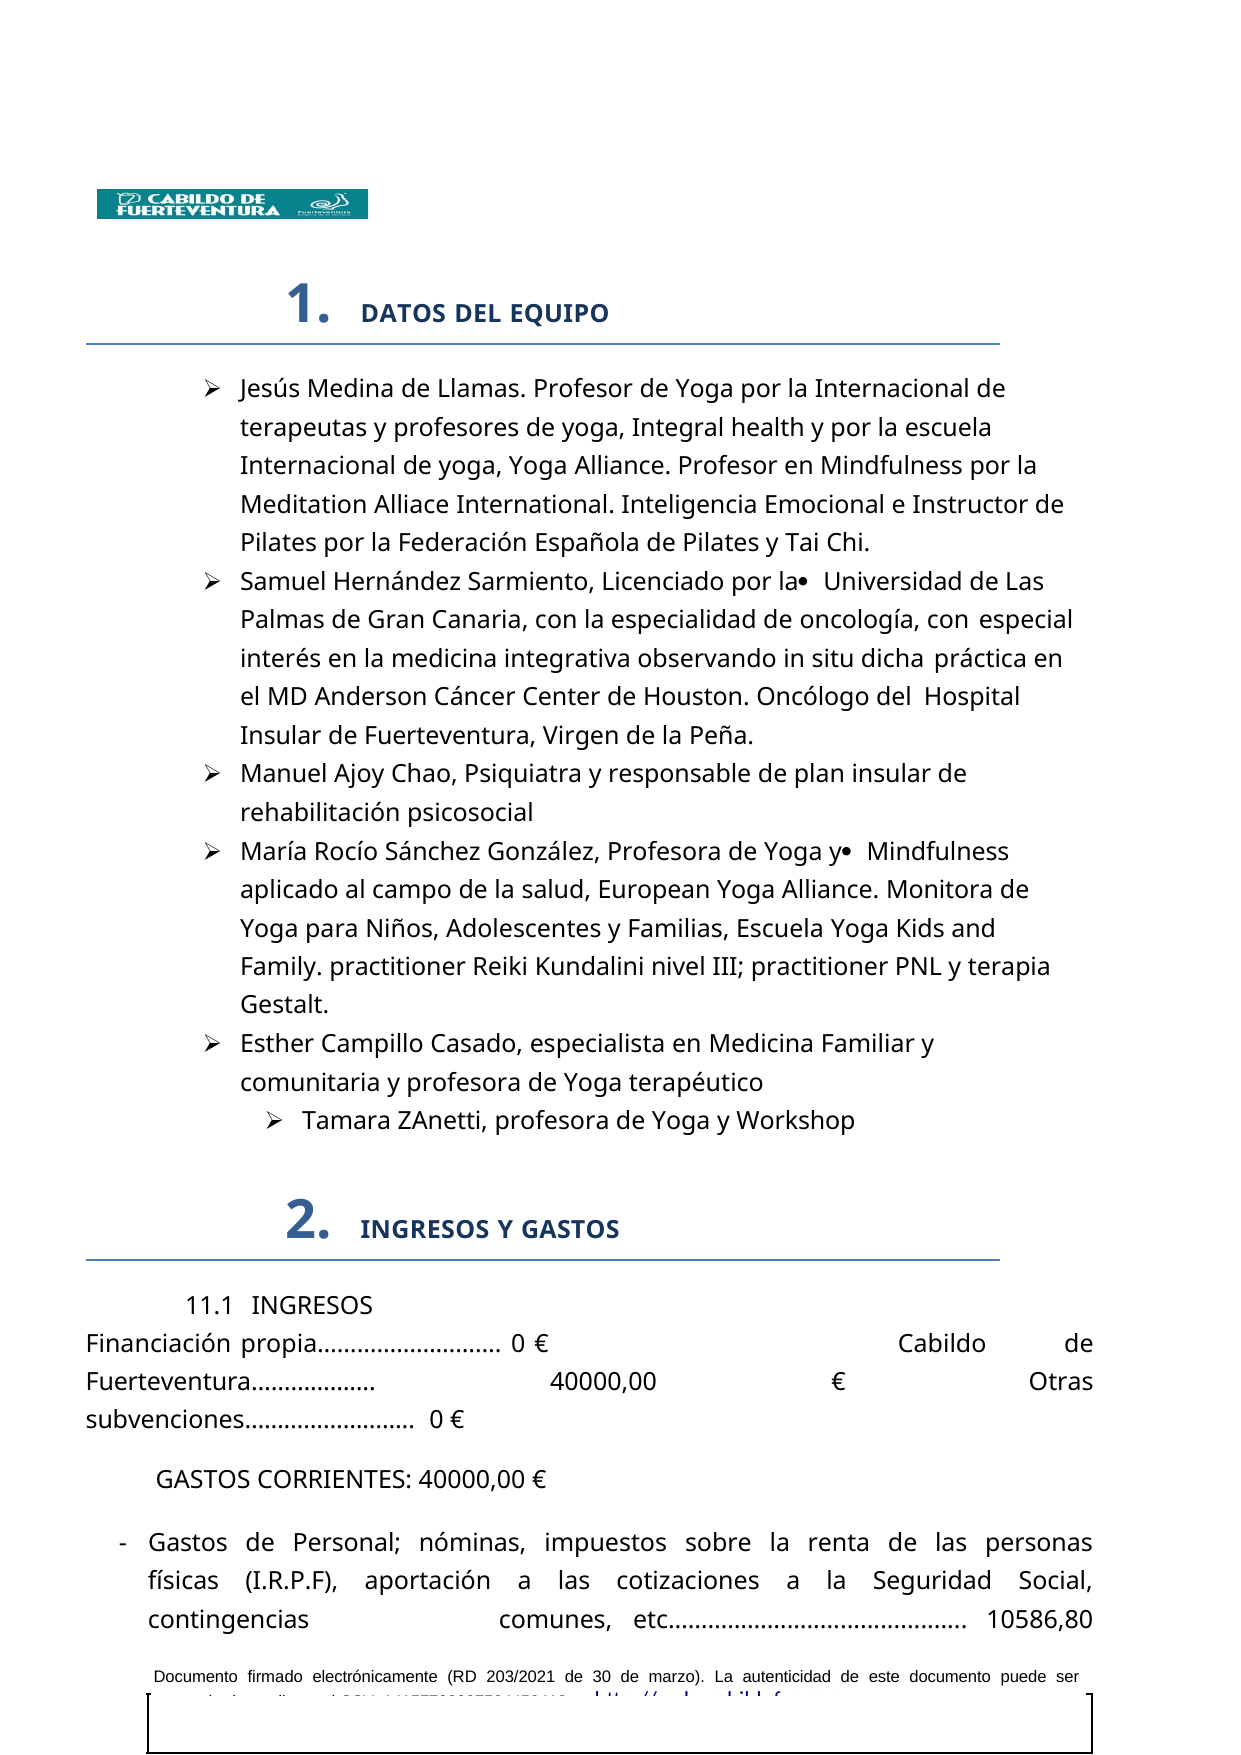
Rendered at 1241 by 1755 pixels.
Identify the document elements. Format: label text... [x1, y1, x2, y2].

list Gastos de Personal; nóminas, impuestos sobre la renta de las personas físicas (I.R.P.F), aportación a las cotizaciones a la Seguridad Social, contingencias comunes, etc…………………........................ 10586,80 [118, 1524, 1093, 1635]
list INGRESOS Y GASTOS [285, 1180, 1109, 1254]
list Tamara ZAnetti, profesora de Yoga y Workshop [264, 1103, 1109, 1137]
list María Rocío Sánchez González, Profesora de Yoga yMindfulness aplicado al campo de la salud, European Yoga Alliance. Monitora de Yoga para Niños, Adolescentes y Familias, Escuela Yoga Kids and Family. practitioner Reiki Kundalini nivel III; practitioner PNL y terapia Gestalt. [202, 833, 1081, 1021]
list Jesús Medina de Llamas. Profesor de Yoga por la Internacional de terapeutas y profesores de yoga, Integral health y por la escuela Internacional de yoga, Yoga Alliance. Profesor en Mindfulness por la Meditation Alliace International. Inteligencia Emocional e Instructor de Pilates por la Federación Española de Pilates y Tai Chi. [202, 371, 1090, 559]
list Samuel Hernández Sarmiento, Licenciado por laUniversidad de Las Palmas de Gran Canaria, con la especialidad de oncología, con especial interés en la medicina integrativa observando in situ dicha práctica en el MD Anderson Cáncer Center de Houston. Oncólogo del Hospital Insular de Fuerteventura, Virgen de la Peña. [202, 564, 1079, 752]
text GASTOS CORRIENTES: 40000,00 € [155, 1462, 1109, 1496]
list Esther Campillo Casado, especialista en Medicina Familiar y comunitaria y profesora de Yoga terapéutico [202, 1026, 962, 1098]
text Financiación propia………………………. 0 € Cabildo de Fuerteventura………………. 40000,00 € Otras subvenciones…………………….. 0 € [85, 1325, 1093, 1436]
picture [97, 189, 369, 219]
text 11.1 INGRESOS [185, 1287, 1109, 1321]
list DATOS DEL EQUIPO [285, 264, 1109, 338]
list Manuel Ajoy Chao, Psiquiatra y responsable de plan insular de rehabilitación psicosocial [202, 756, 996, 828]
